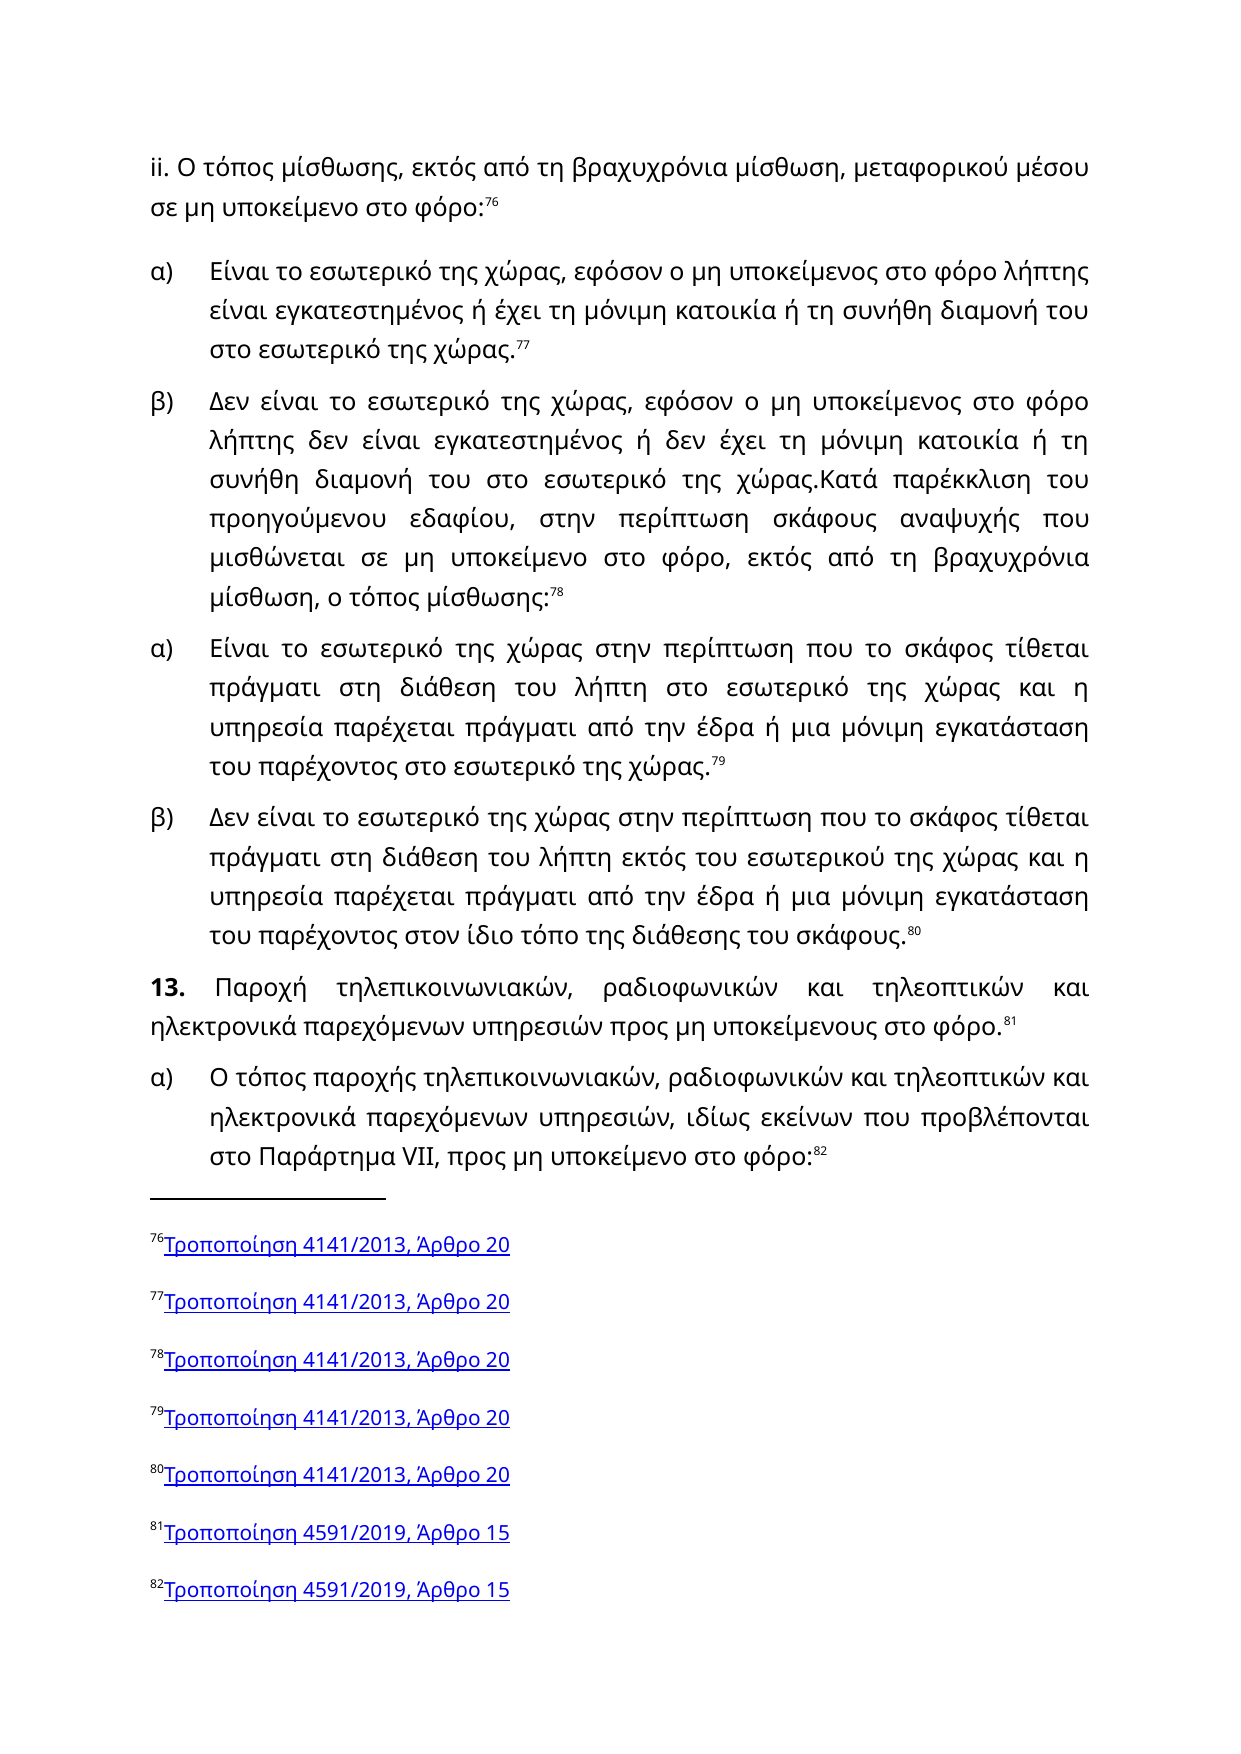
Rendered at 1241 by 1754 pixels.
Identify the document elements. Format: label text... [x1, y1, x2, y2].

list β) Δεν είναι το εσωτερικό της χώρας, εφόσον ο μη υποκείμενος στο φόρο λήπτης δεν είναι εγκατεστημένος ή δεν έχει τη μόνιμη κατοικία ή τη συνήθη διαμονή του στο εσωτερικό της χώρας.Κατά παρέκκλιση του προηγούμενου εδαφίου, στην περίπτωση σκάφους αναψυχής που μισθώνεται σε μη υποκείμενο στο φόρο, εκτός από τη βραχυχρόνια μίσθωση, ο τόπος μίσθωσης: [150, 383, 1090, 613]
list α) Είναι το εσωτερικό της χώρας στην περίπτωση που το σκάφος τίθεται πράγματι στη διάθεση του λήπτη στο εσωτερικό της χώρας και η υπηρεσία παρέχεται πράγματι από την έδρα ή μια μόνιμη εγκατάσταση του παρέχοντος στο εσωτερικό της χώρας. [150, 631, 1090, 782]
text ii. Ο τόπος μίσθωσης, εκτός από τη βραχυχρόνια μίσθωση, μεταφορικού μέσου σε μη υποκείμενο στο φόρο: [150, 150, 1090, 223]
list α) Ο τόπος παροχής τηλεπικοινωνιακών, ραδιοφωνικών και τηλεοπτικών και ηλεκτρονικά παρεχόμενων υπηρεσιών, ιδίως εκείνων που προβλέπονται στο Παράρτημα VII, προς μη υποκείμενο στο φόρο: [150, 1060, 1090, 1172]
list β) Δεν είναι το εσωτερικό της χώρας στην περίπτωση που το σκάφος τίθεται πράγματι στη διάθεση του λήπτη εκτός του εσωτερικού της χώρας και η υπηρεσία παρέχεται πράγματι από την έδρα ή μια μόνιμη εγκατάσταση του παρέχοντος στον ίδιο τόπο της διάθεσης του σκάφους. [150, 800, 1090, 952]
text Τροποποίηση 4591/2019, Άρθρο 15 [150, 1518, 1090, 1546]
text Τροποποίηση 4141/2013, Άρθρο 20 [150, 1287, 1090, 1316]
text Τροποποίηση 4141/2013, Άρθρο 20 [150, 1345, 1090, 1373]
text Τροποποίηση 4141/2013, Άρθρο 20 [150, 1403, 1090, 1431]
text Τροποποίηση 4141/2013, Άρθρο 20 [150, 1460, 1090, 1489]
text Τροποποίηση 4591/2019, Άρθρο 15 [150, 1576, 1090, 1604]
text 13. Παροχή τηλεπικοινωνιακών, ραδιοφωνικών και τηλεοπτικών και ηλεκτρονικά παρεχόμενων υπηρεσιών προς μη υποκείμενους στο φόρο. [150, 969, 1090, 1042]
text Τροποποίηση 4141/2013, Άρθρο 20 [150, 1230, 1090, 1258]
list α) Είναι το εσωτερικό της χώρας, εφόσον ο μη υποκείμενος στο φόρο λήπτης είναι εγκατεστημένος ή έχει τη μόνιμη κατοικία ή τη συνήθη διαμονή του στο εσωτερικό της χώρας. [150, 253, 1090, 366]
